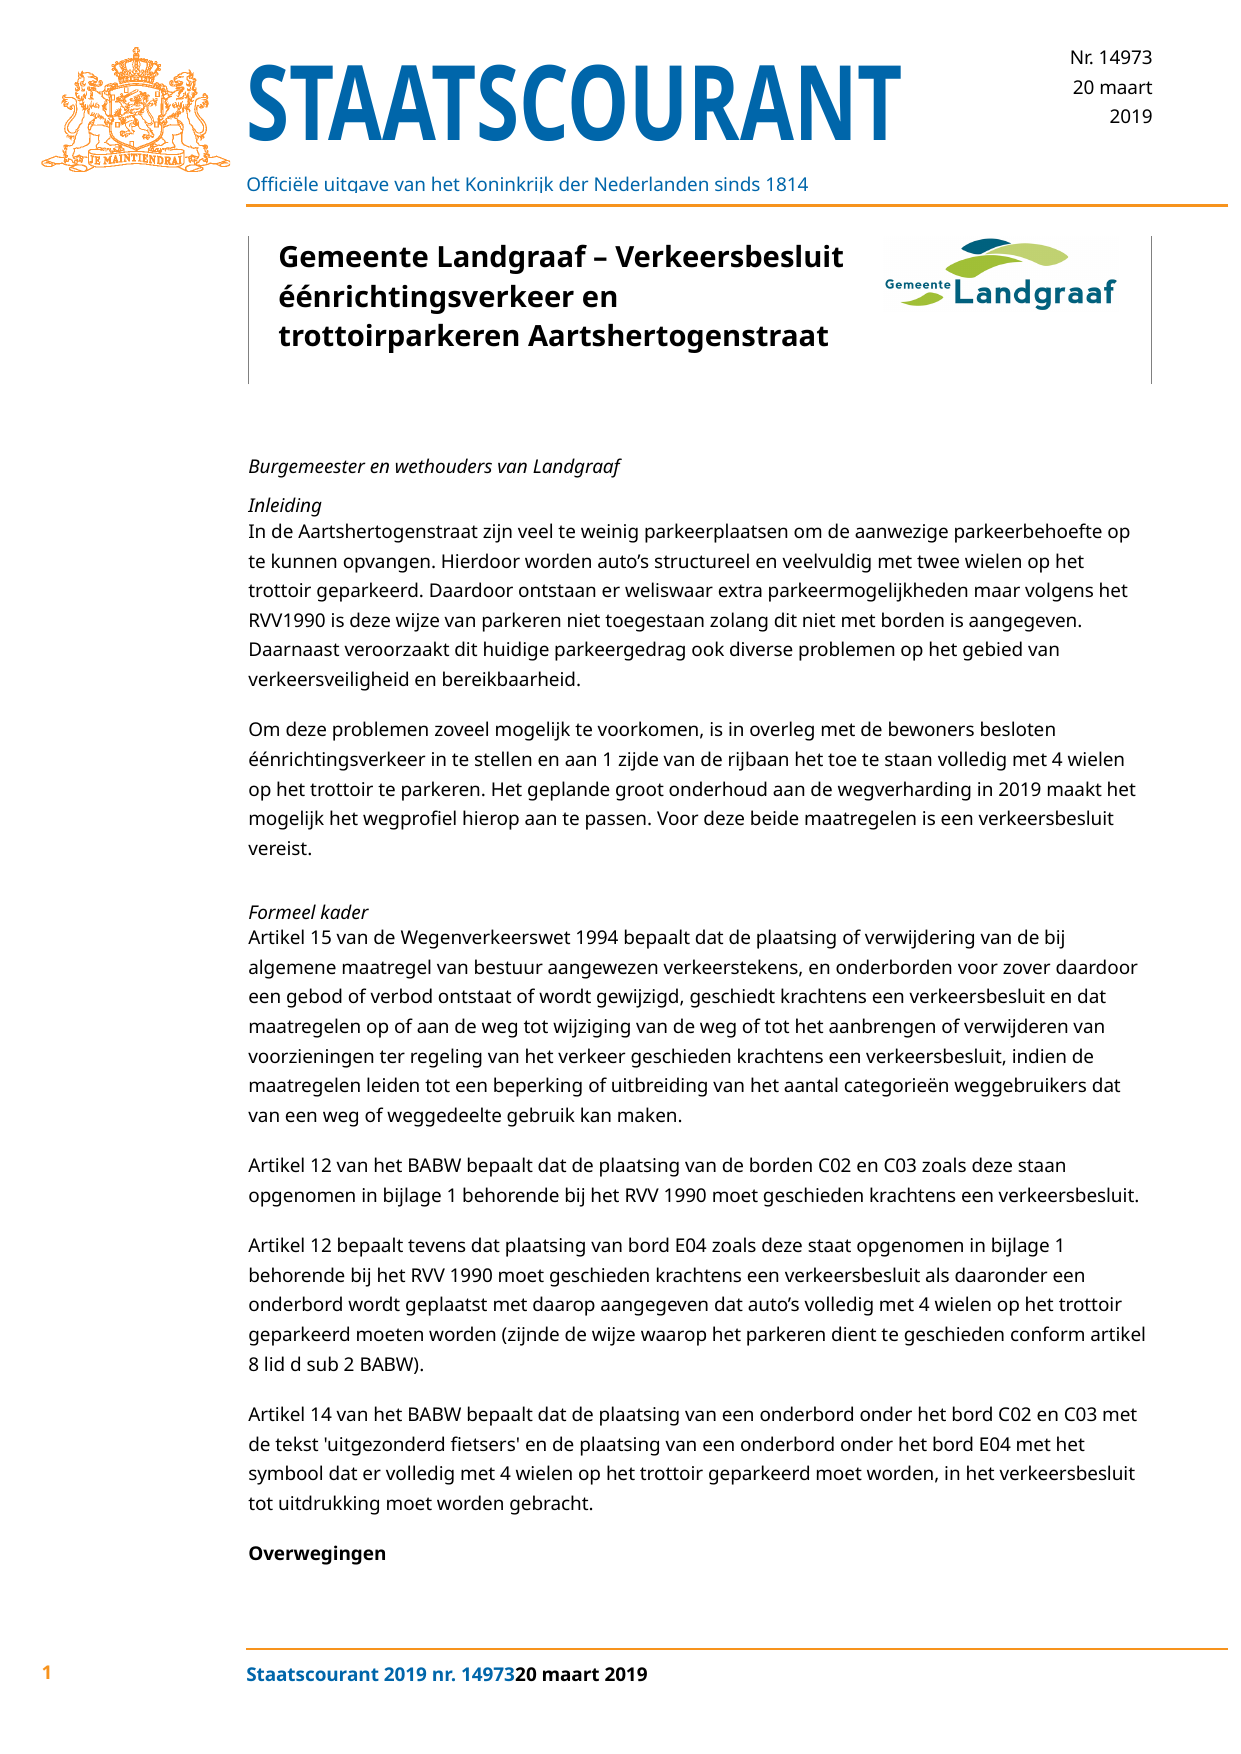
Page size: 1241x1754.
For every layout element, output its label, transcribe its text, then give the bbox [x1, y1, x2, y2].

text Artikel 12 van het BABW bepaalt dat de plaatsing van de borden C02 en C03 zoals deze staan opgenomen in bijlage 1 behorende bij het RVV 1990 moet geschieden krachtens een verkeersbesluit. [248, 1152, 1152, 1208]
text Artikel 14 van het BABW bepaalt dat de plaatsing van een onderbord onder het bord C02 en C03 met de tekst 'uitgezonderd fietsers' en de plaatsing van een onderbord onder het bord E04 met het symbool dat er volledig met 4 wielen op het trottoir geparkeerd moet worden, in het verkeersbesluit tot uitdrukking moet worden gebracht. [248, 1401, 1152, 1516]
table_header [850, 236, 1151, 384]
text Om deze problemen zoveel mogelijk te voorkomen, is in overleg met de bewoners besloten éénrichtingsverkeer in te stellen en aan 1 zijde van de rijbaan het toe te staan volledig met 4 wielen op het trottoir te parkeren. Het geplande groot onderhoud aan de wegverharding in 2019 maakt het mogelijk het wegprofiel hierop aan te passen. Voor deze beide maatregelen is een verkeersbesluit vereist. [248, 717, 1152, 861]
picture [882, 236, 1119, 312]
text Inleiding [248, 492, 1152, 518]
text Formeel kader [248, 899, 1152, 924]
text Artikel 12 bepaalt tevens dat plaatsing van bord E04 zoals deze staat opgenomen in bijlage 1 behorende bij het RVV 1990 moet geschieden krachtens een verkeersbesluit als daaronder een onderbord wordt geplaatst met daarop aangegeven dat auto’s volledig met 4 wielen op het trottoir geparkeerd moeten worden (zijnde de wijze waarop het parkeren dient te geschieden conform artikel 8 lid d sub 2 BABW). [248, 1232, 1152, 1377]
picture [41, 47, 231, 172]
text Burgemeester en wethouders van Landgraaf [248, 453, 1152, 479]
table_header Gemeente Landgraaf – Verkeersbesluit éénrichtingsverkeer en trottoirparkeren Aartshertogenstraat [249, 236, 850, 384]
text Overwegingen [248, 1540, 1152, 1566]
text Artikel 15 van de Wegenverkeerswet 1994 bepaalt dat de plaatsing of verwijdering van de bij algemene maatregel van bestuur aangewezen verkeerstekens, en onderborden voor zover daardoor een gebod of verbod ontstaat of wordt gewijzigd, geschiedt krachtens een verkeersbesluit en dat maatregelen op of aan de weg tot wijziging van de weg of tot het aanbrengen of verwijderen van voorzieningen ter regeling van het verkeer geschieden krachtens een verkeersbesluit, indien de maatregelen leiden tot een beperking of uitbreiding van het aantal categorieën weggebruikers dat van een weg of weggedeelte gebruik kan maken. [248, 924, 1152, 1128]
text In de Aartshertogenstraat zijn veel te weinig parkeerplaatsen om de aanwezige parkeerbehoefte op te kunnen opvangen. Hierdoor worden auto’s structureel en veelvuldig met twee wielen op het trottoir geparkeerd. Daardoor ontstaan er weliswaar extra parkeermogelijkheden maar volgens het RVV1990 is deze wijze van parkeren niet toegestaan zolang dit niet met borden is aangegeven. Daarnaast veroorzaakt dit huidige parkeergedrag ook diverse problemen op het gebied van verkeersveiligheid en bereikbaarheid. [248, 518, 1152, 692]
